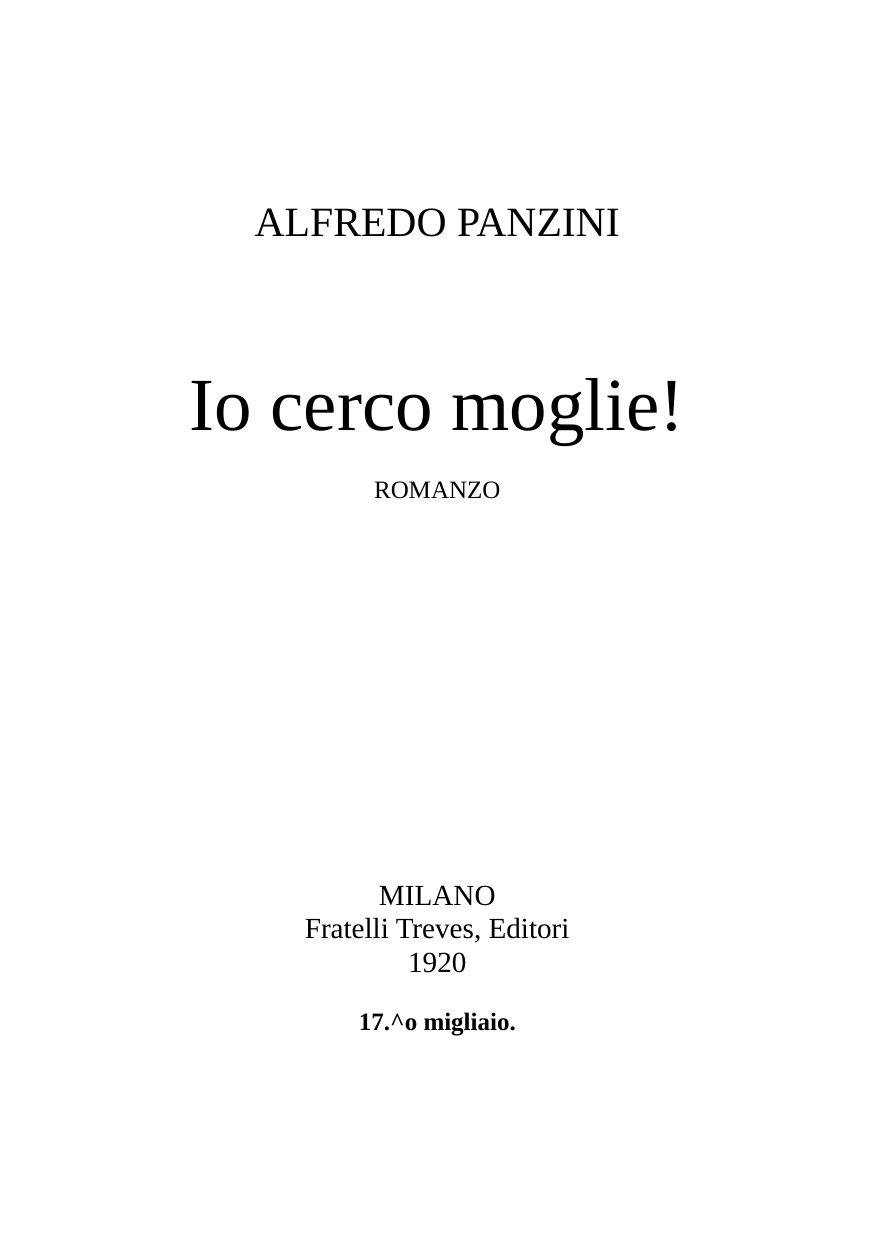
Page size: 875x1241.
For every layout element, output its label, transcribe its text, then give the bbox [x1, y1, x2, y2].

text ALFREDO PANZINI [106, 197, 768, 245]
text ROMANZO [106, 475, 768, 504]
text Io cerco moglie! [106, 360, 768, 446]
text 17.^o migliaio. [106, 1007, 768, 1036]
text 1920 [106, 945, 768, 978]
text Fratelli Treves, Editori [106, 911, 768, 945]
text MILANO [106, 878, 768, 911]
